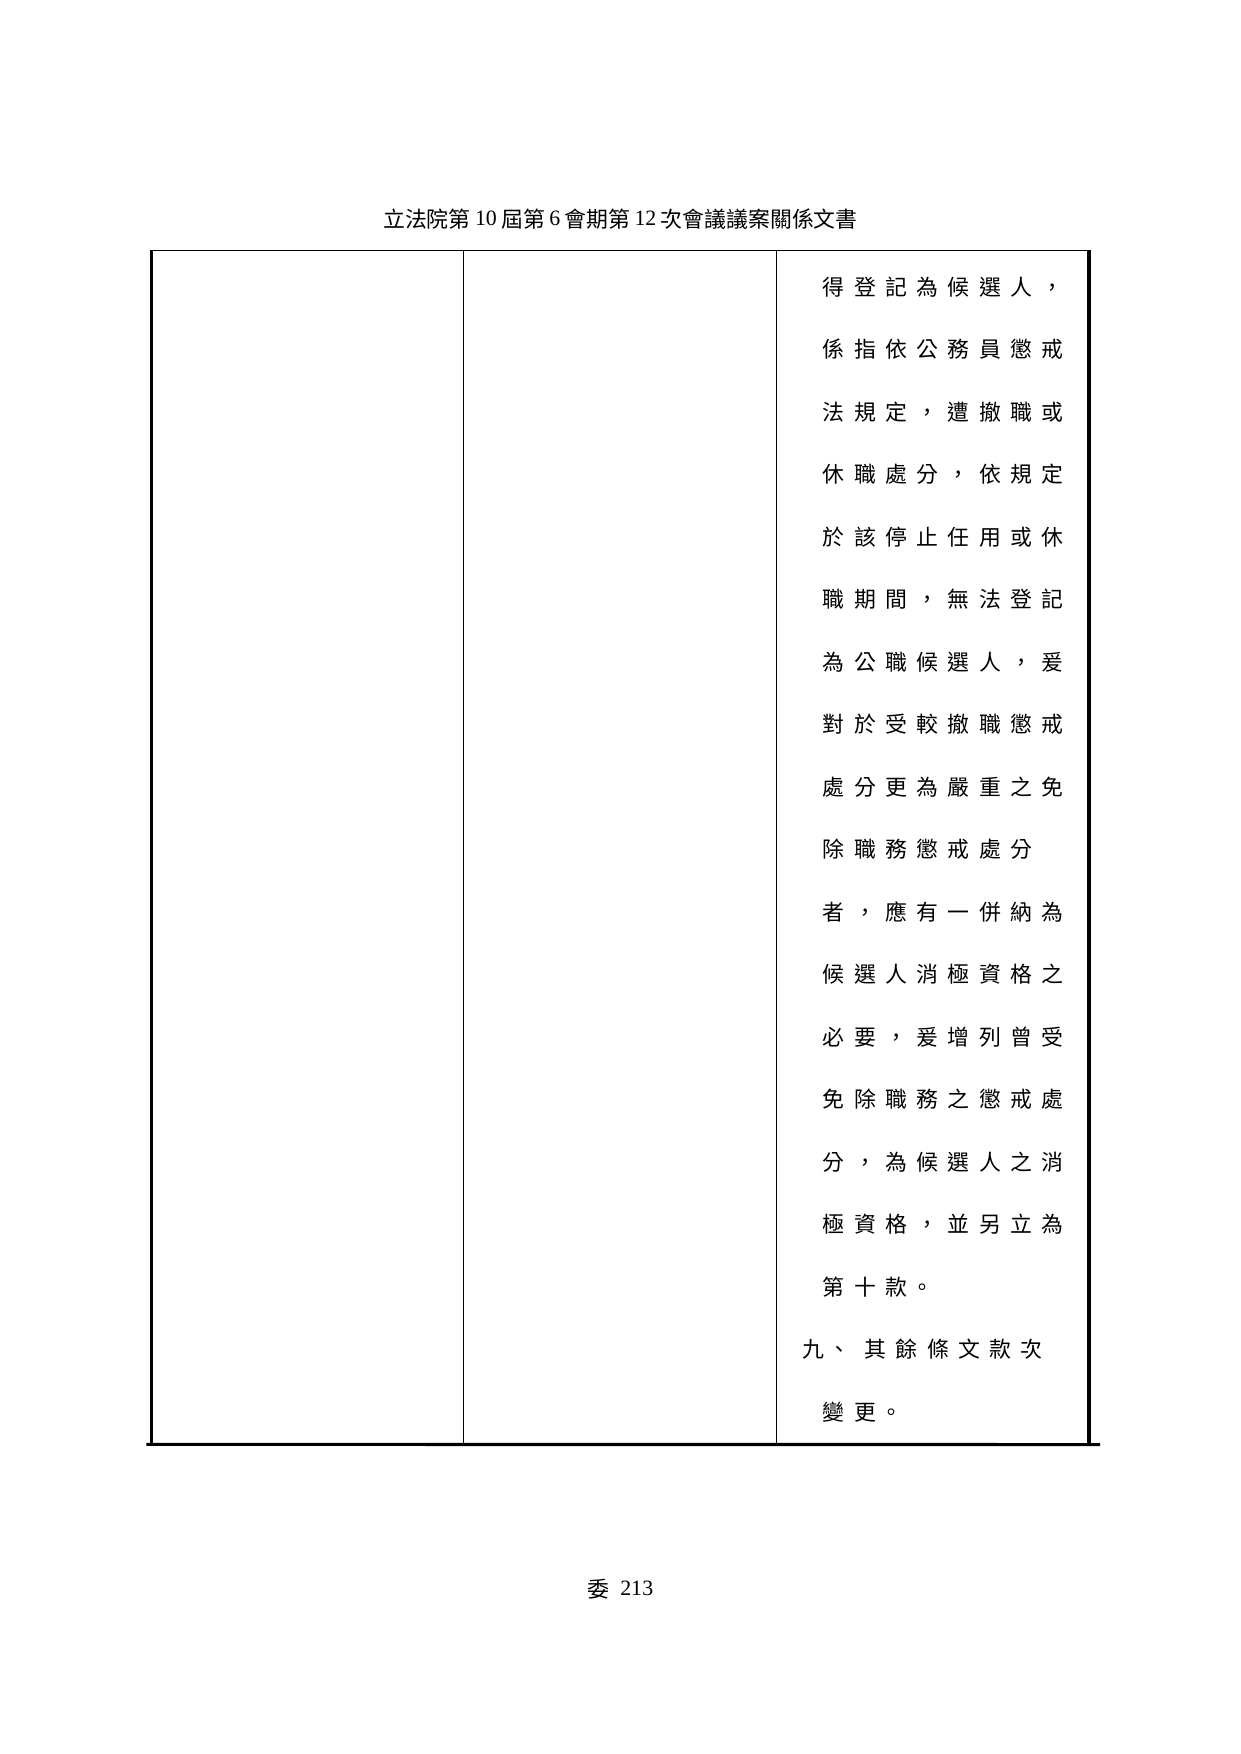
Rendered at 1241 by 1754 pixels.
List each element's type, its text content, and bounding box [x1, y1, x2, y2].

table_cell [153, 251, 463, 1442]
table_cell 得登記為候選人，係指依公務員懲戒法規定，遭撤職或休職處分，依規定於該停止任用或休職期間，無法登記為公職候選人，爰對於受較撤職懲戒處分更為嚴重之免除職務懲戒處分者，應有一併納為候選人消極資格之必要，爰增列曾受免除職務之懲戒處分，為候選人之消極資格，並另立為第十款。 九、其餘條文款次變更。 [777, 251, 1087, 1443]
table_cell [464, 251, 776, 1442]
